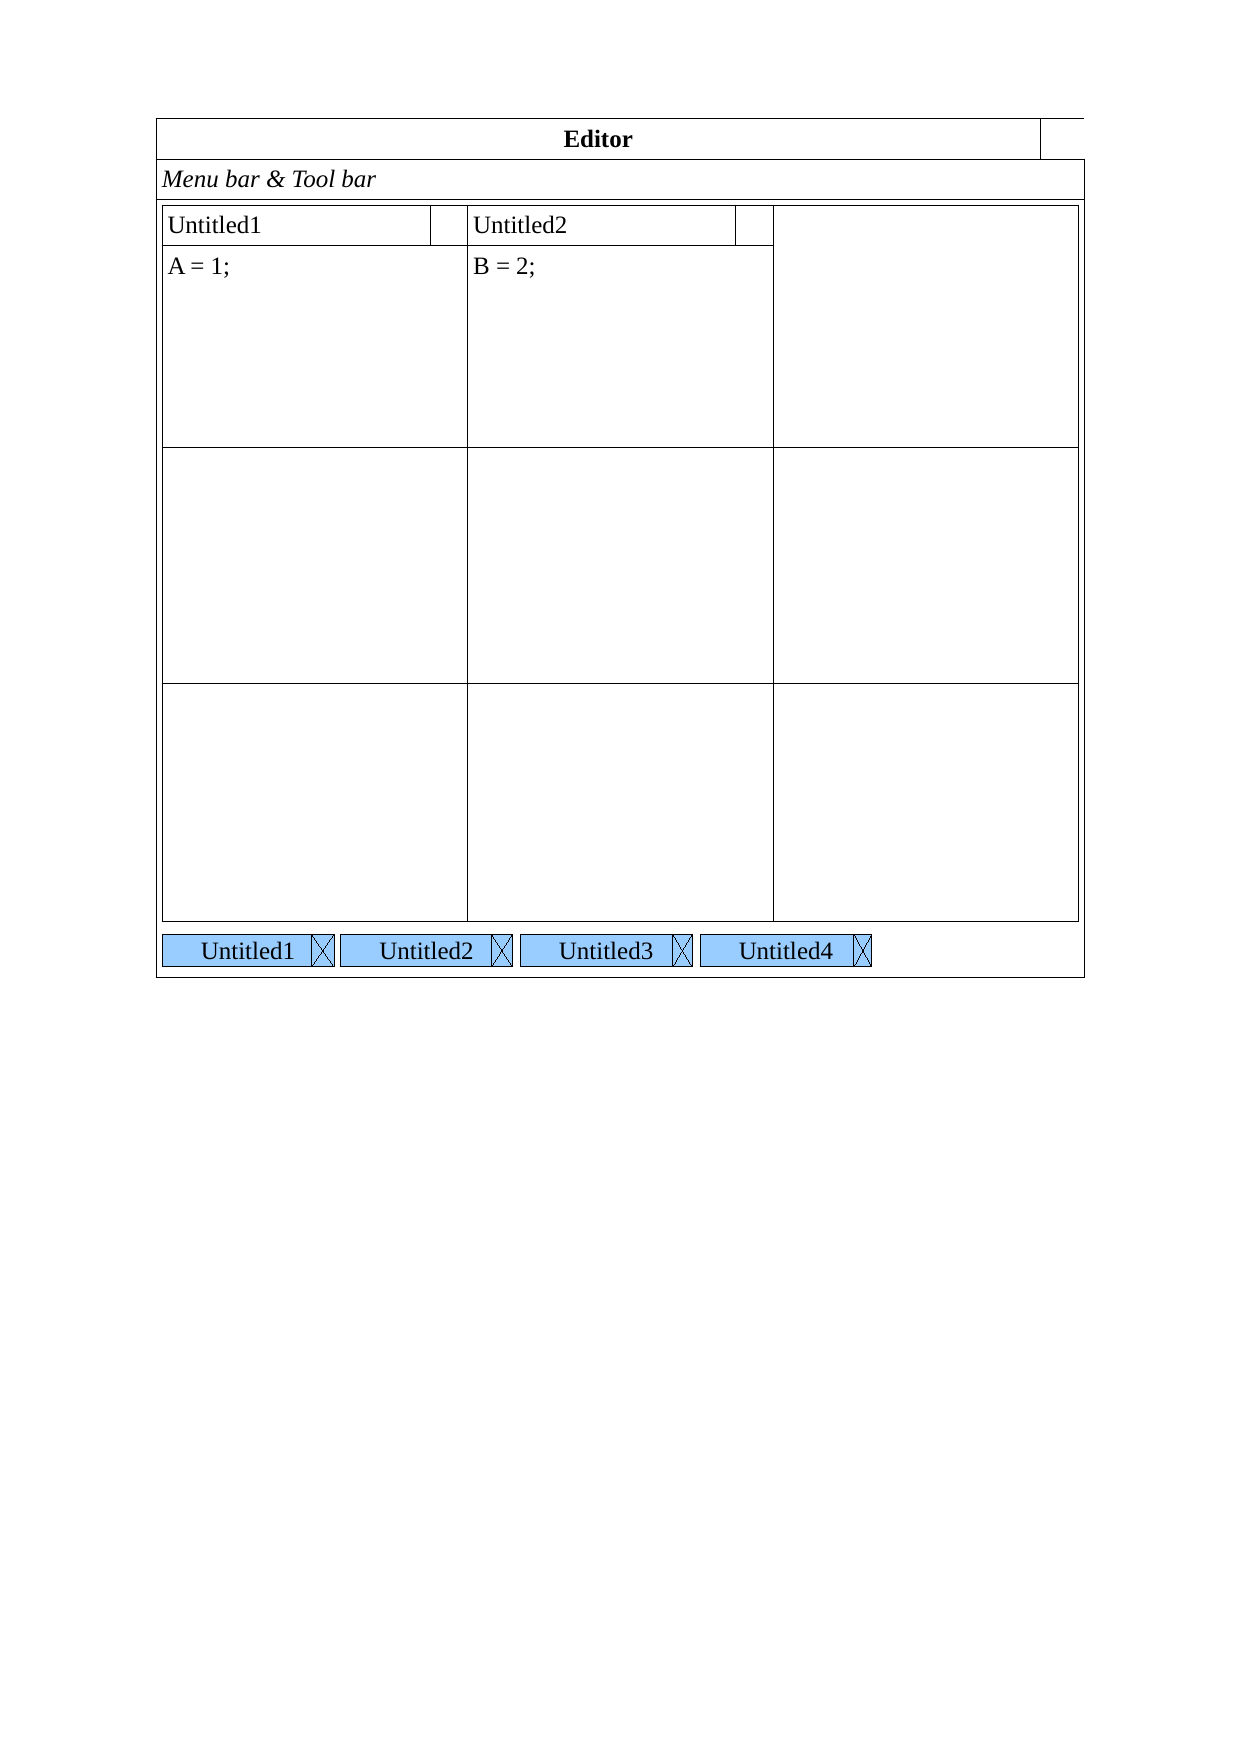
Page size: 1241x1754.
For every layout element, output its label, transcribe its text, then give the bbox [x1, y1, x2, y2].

table_header [1041, 119, 1084, 158]
table_header [431, 206, 467, 245]
table_header [736, 206, 773, 245]
table_cell [468, 684, 773, 921]
table_cell [774, 684, 1078, 921]
table_cell [774, 448, 1078, 683]
table_cell [163, 684, 467, 921]
table_cell [157, 200, 1084, 977]
table_header Untitled2 [468, 206, 735, 245]
table_header Editor [157, 119, 1040, 158]
table_cell [163, 448, 467, 683]
table_cell Menu bar & Tool bar [157, 160, 1084, 199]
table_cell [468, 448, 773, 683]
table_cell A = 1; [163, 246, 467, 447]
table_cell B = 2; [468, 246, 773, 447]
table_header [774, 206, 1078, 447]
table_header Untitled1 [163, 206, 430, 245]
